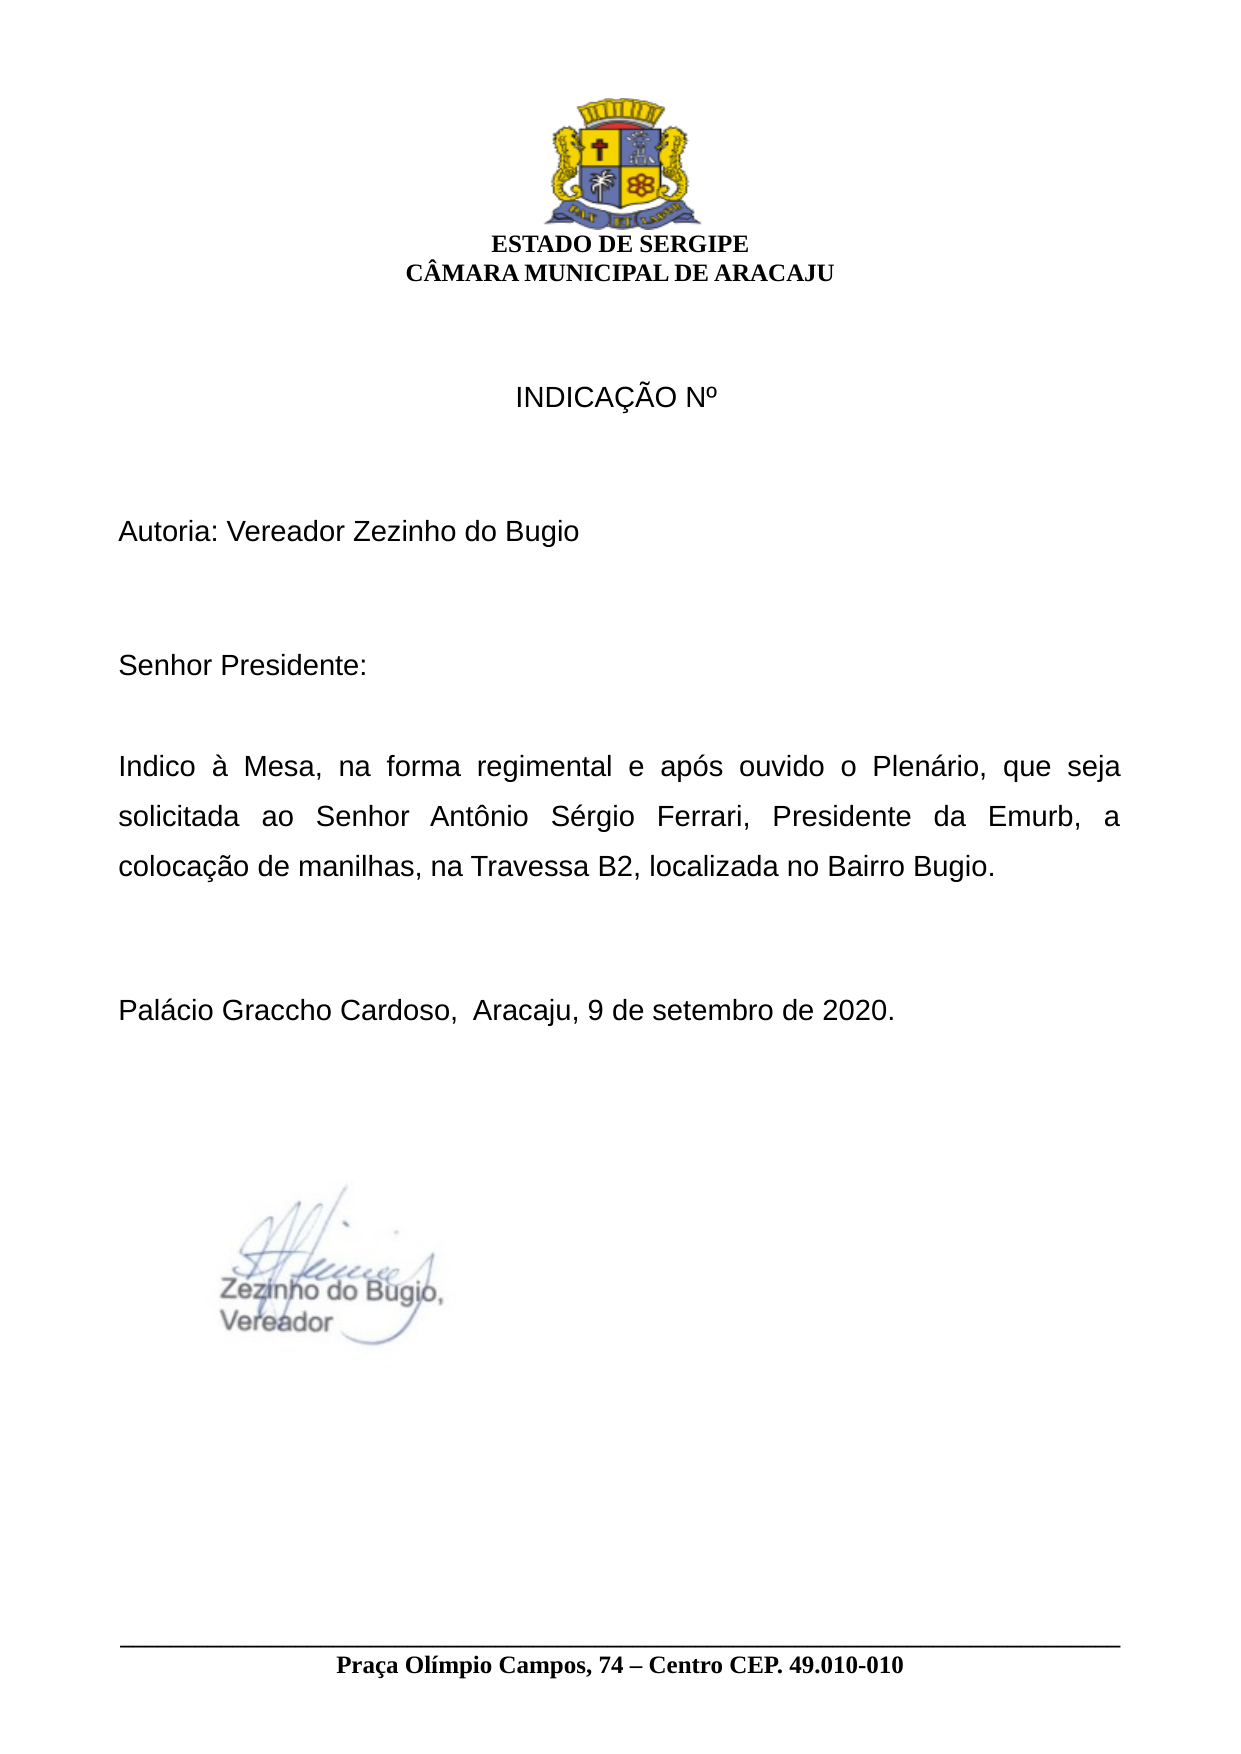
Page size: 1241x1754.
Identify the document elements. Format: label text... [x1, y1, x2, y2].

text Palácio Graccho Cardoso, Aracaju, 9 de setembro de 2020. [118, 993, 1122, 1026]
text Autoria: Vereador Zezinho do Bugio [118, 514, 1122, 547]
text Senhor Presidente: [118, 648, 1122, 681]
text INDICAÇÃO Nº [118, 379, 1122, 413]
text Indico à Mesa, na forma regimental e após ouvido o Plenário, que seja solicitada ao Senhor Antônio Sérgio Ferrari, Presidente da Emurb, a colocação de manilhas, na Travessa B2, localizada no Bairro Bugio. [118, 748, 1122, 883]
